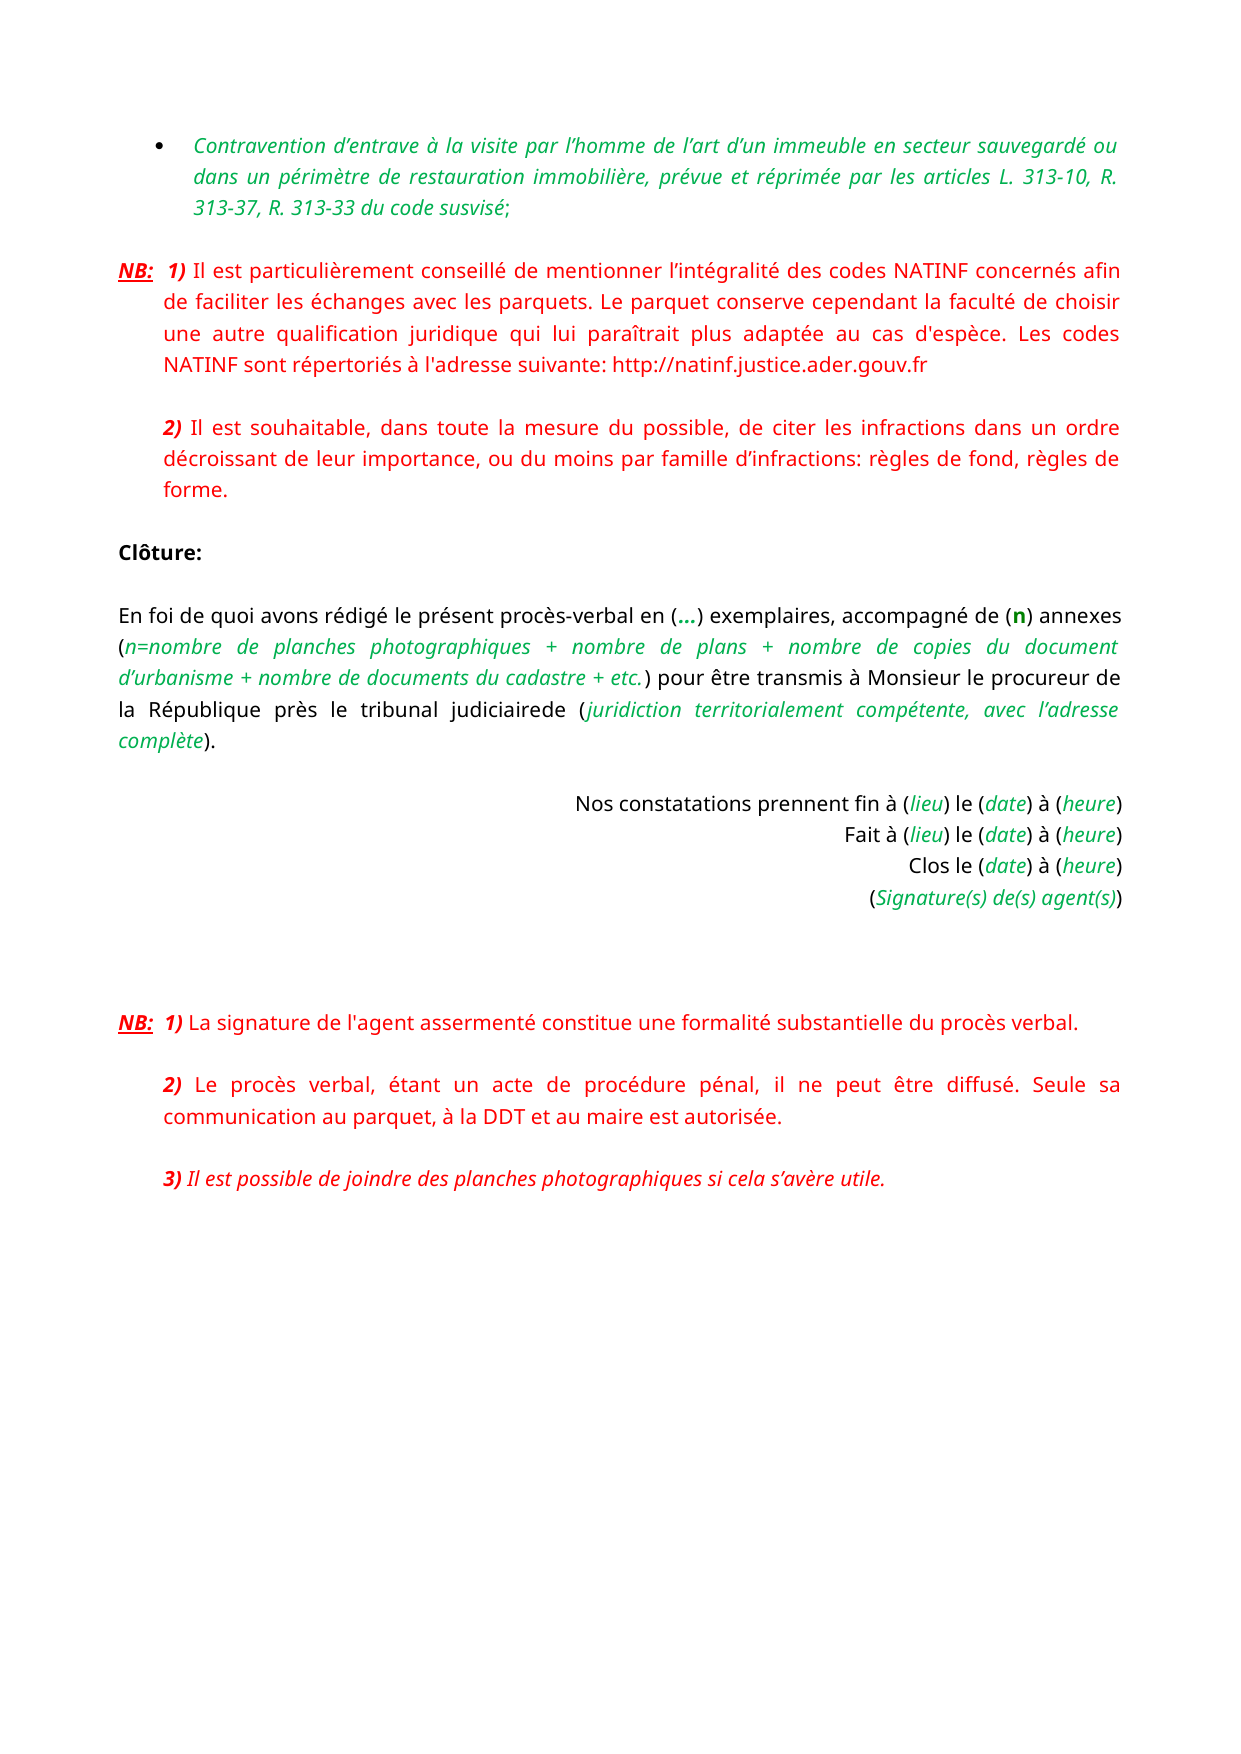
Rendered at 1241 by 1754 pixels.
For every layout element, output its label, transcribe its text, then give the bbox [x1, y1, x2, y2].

text Clos le (date) à (heure) [118, 851, 1122, 880]
text Fait à (lieu) le (date) à (heure) [118, 820, 1122, 848]
text NB: 1) Il est particulièrement conseillé de mentionner l’intégralité des codes NATINF concernés afin de faciliter les échanges avec les parquets. Le parquet conserve cependant la faculté de choisir une autre qualification juridique qui lui paraîtrait plus adaptée au cas d'espèce. Les codes NATINF sont répertoriés à l'adresse suivante: http://natinf.justice.ader.gouv.fr [118, 256, 1122, 378]
text Nos constatations prennent fin à (lieu) le (date) à (heure) [118, 788, 1122, 817]
text NB: 1) La signature de l'agent assermenté constitue une formalité substantielle du procès verbal. [118, 1008, 1122, 1036]
text Clôture: [118, 538, 1122, 566]
text 3) Il est possible de joindre des planches photographiques si cela s’avère utile. [163, 1164, 1122, 1193]
text En foi de quoi avons rédigé le présent procès-verbal en (...) exemplaires, accompagné de (n) annexes (n=nombre de planches photographiques + nombre de plans + nombre de copies du document d’urbanisme + nombre de documents du cadastre + etc.) pour être transmis à Monsieur le procureur de la République près le tribunal judiciairede (juridiction territorialement compétente, avec l’adresse complète). [118, 601, 1122, 754]
list Contravention d’entrave à la visite par l’homme de l’art d’un immeuble en secteur sauvegardé ou dans un périmètre de restauration immobilière, prévue et réprimée par les articles L. 313-10, R. 313-37, R. 313-33 du code susvisé; [156, 131, 1122, 222]
text (Signature(s) de(s) agent(s)) [118, 883, 1122, 911]
text 2) Le procès verbal, étant un acte de procédure pénal, il ne peut être diffusé. Seule sa communication au parquet, à la DDT et au maire est autorisée. [118, 1070, 1122, 1130]
text 2) Il est souhaitable, dans toute la mesure du possible, de citer les infractions dans un ordre décroissant de leur importance, ou du moins par famille d’infractions: règles de fond, règles de forme. [118, 412, 1122, 504]
